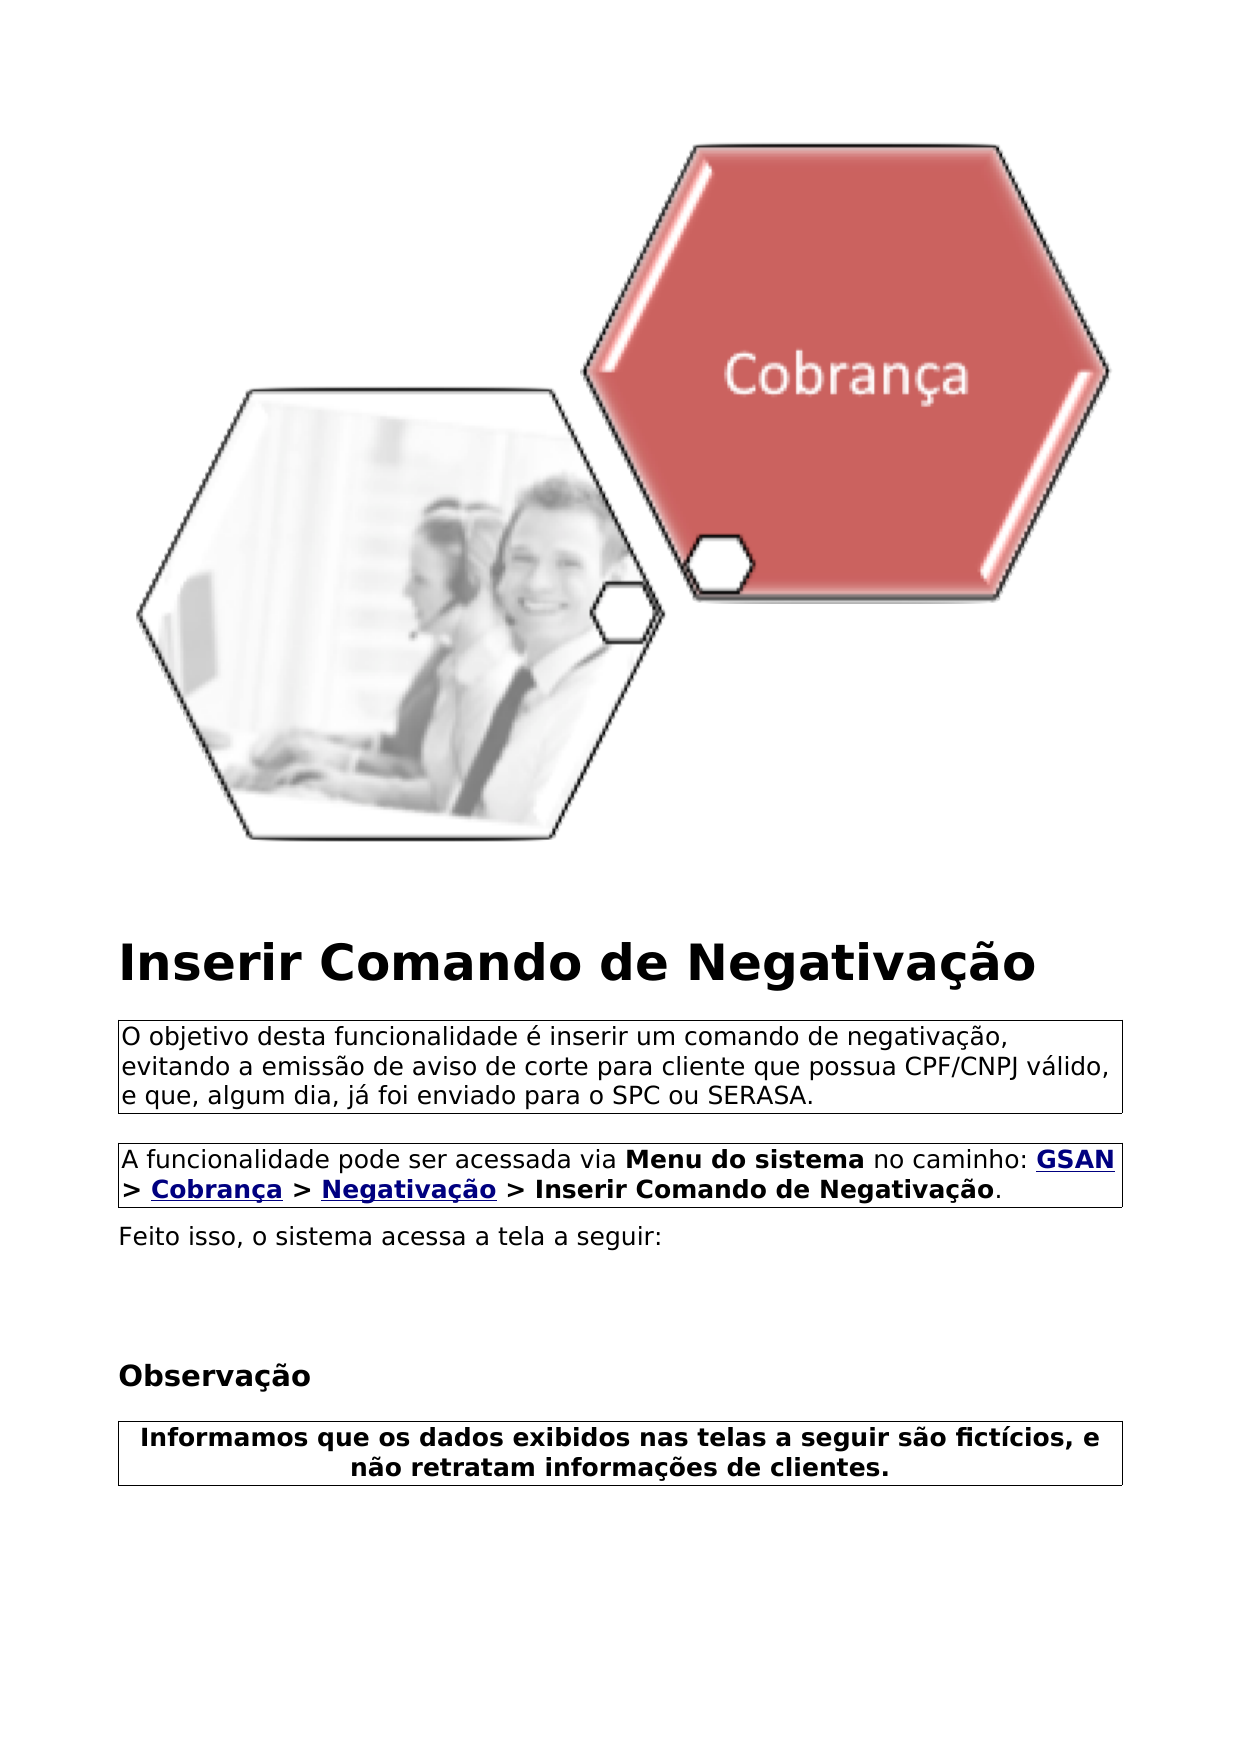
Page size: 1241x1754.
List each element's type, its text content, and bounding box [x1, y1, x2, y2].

subtitle Inserir Comando de Negativação [118, 934, 1122, 992]
table_header A funcionalidade pode ser acessada via Menu do sistema no caminho: GSAN > Cobrança > Negativação > Inserir Comando de Negativação. [119, 1144, 1122, 1207]
subtitle Observação [118, 1359, 1122, 1393]
text Feito isso, o sistema acessa a tela a seguir: [118, 1222, 1122, 1251]
table_header O objetivo desta funcionalidade é inserir um comando de negativação, evitando a emissão de aviso de corte para cliente que possua CPF/CNPJ válido, e que, algum dia, já foi enviado para o SPC ou SERASA. [119, 1021, 1122, 1113]
picture [118, 118, 1123, 868]
table_header Informamos que os dados exibidos nas telas a seguir são fictícios, e não retratam informações de clientes. [119, 1422, 1122, 1485]
